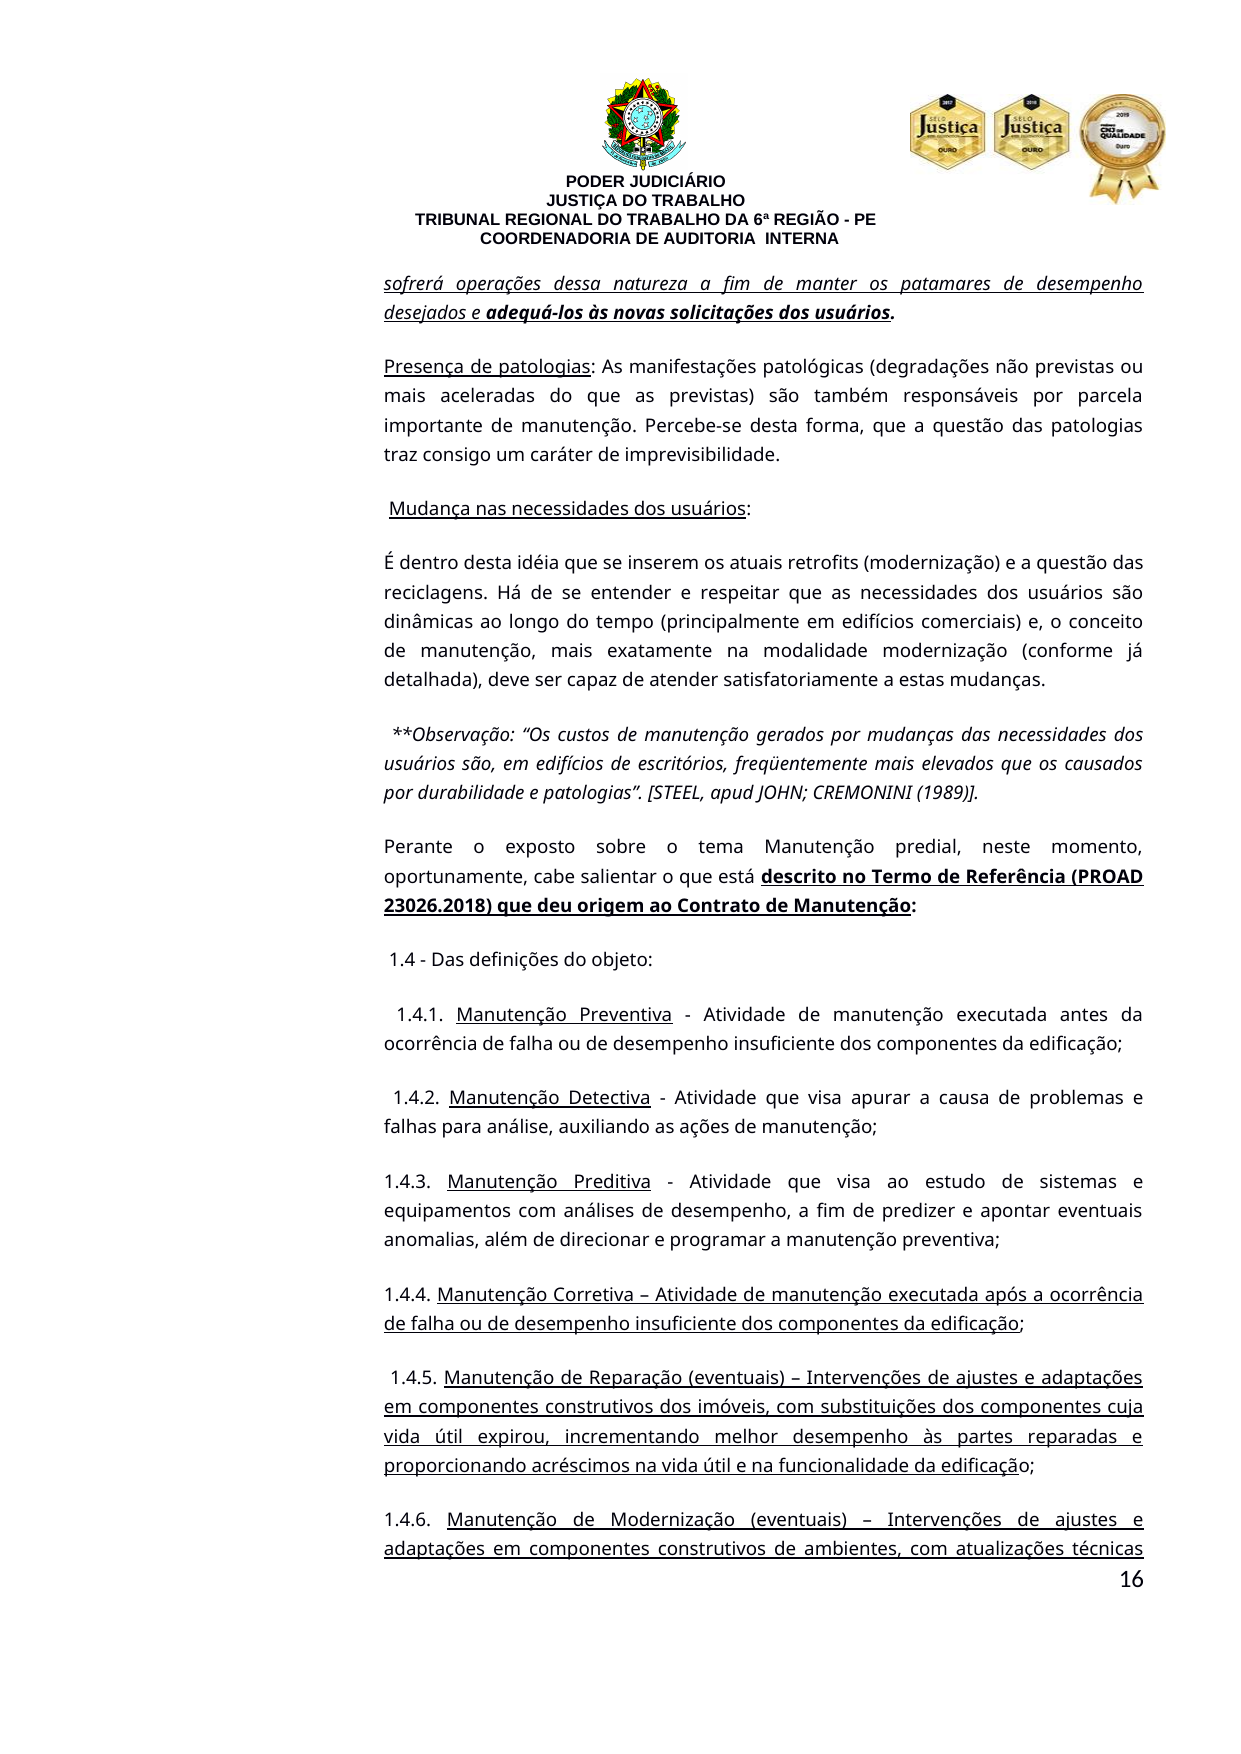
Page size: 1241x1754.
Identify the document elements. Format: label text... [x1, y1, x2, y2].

text **Observação: “Os custos de manutenção gerados por mudanças das necessidades dos usuários são, em edifícios de escritórios, freqüentemente mais elevados que os causados por durabilidade e patologias”. [STEEL, apud JOHN; CREMONINI (1989)]. [384, 721, 1144, 805]
text 1.4.2. Manutenção Detectiva - Atividade que visa apurar a causa de problemas e falhas para análise, auxiliando as ações de manutenção; [384, 1084, 1144, 1139]
text 1.4.6. Manutenção de Modernização (eventuais) – Intervenções de ajustes e adaptações em componentes construtivos de ambientes, com atualizações técnicas [384, 1506, 1144, 1557]
text 1.4.3. Manutenção Preditiva - Atividade que visa ao estudo de sistemas e equipamentos com análises de desempenho, a fim de predizer e apontar eventuais anomalias, além de direcionar e programar a manutenção preventiva; [384, 1168, 1144, 1252]
text Presença de patologias: As manifestações patológicas (degradações não previstas ou mais aceleradas do que as previstas) são também responsáveis por parcela importante de manutenção. Percebe-se desta forma, que a questão das patologias traz consigo um caráter de imprevisibilidade. [384, 353, 1144, 467]
text desejados e adequá-los às novas solicitações dos usuários. [384, 293, 1144, 324]
text 1.4.5. Manutenção de Reparação (eventuais) – Intervenções de ajustes e adaptações em componentes construtivos dos imóveis, com substituições dos componentes cuja [384, 1364, 1144, 1415]
text sofrerá operações dessa natureza a fim de manter os patamares de desempenho [384, 270, 1144, 292]
picture [599, 73, 688, 172]
picture [910, 94, 1167, 205]
text 1.4 - Das definições do objeto: [384, 947, 1144, 972]
text 1.4.1. Manutenção Preventiva - Atividade de manutenção executada antes da ocorrência de falha ou de desempenho insuficiente dos componentes da edificação; [384, 1001, 1144, 1056]
text Perante o exposto sobre o tema Manutenção predial, neste momento, oportunamente, cabe salientar o que está descrito no Termo de Referência (PROAD 23026.2018) que deu origem ao Contrato de Manutenção: [384, 834, 1144, 918]
text 1.4.4. Manutenção Corretiva – Atividade de manutenção executada após a ocorrência de falha ou de desempenho insuficiente dos componentes da edificação; [384, 1281, 1144, 1336]
text É dentro desta idéia que se inserem os atuais retrofits (modernização) e a questão das reciclagens. Há de se entender e respeitar que as necessidades dos usuários são dinâmicas ao longo do tempo (principalmente em edifícios comerciais) e, o conceito de manutenção, mais exatamente na modalidade modernização (conforme já detalhada), deve ser capaz de atender satisfatoriamente a estas mudanças. [384, 550, 1144, 692]
text Mudança nas necessidades dos usuários: [384, 495, 1144, 521]
text vida útil expirou, incrementando melhor desempenho às partes reparadas e proporcionando acréscimos na vida útil e na funcionalidade da edificação; [384, 1417, 1144, 1478]
